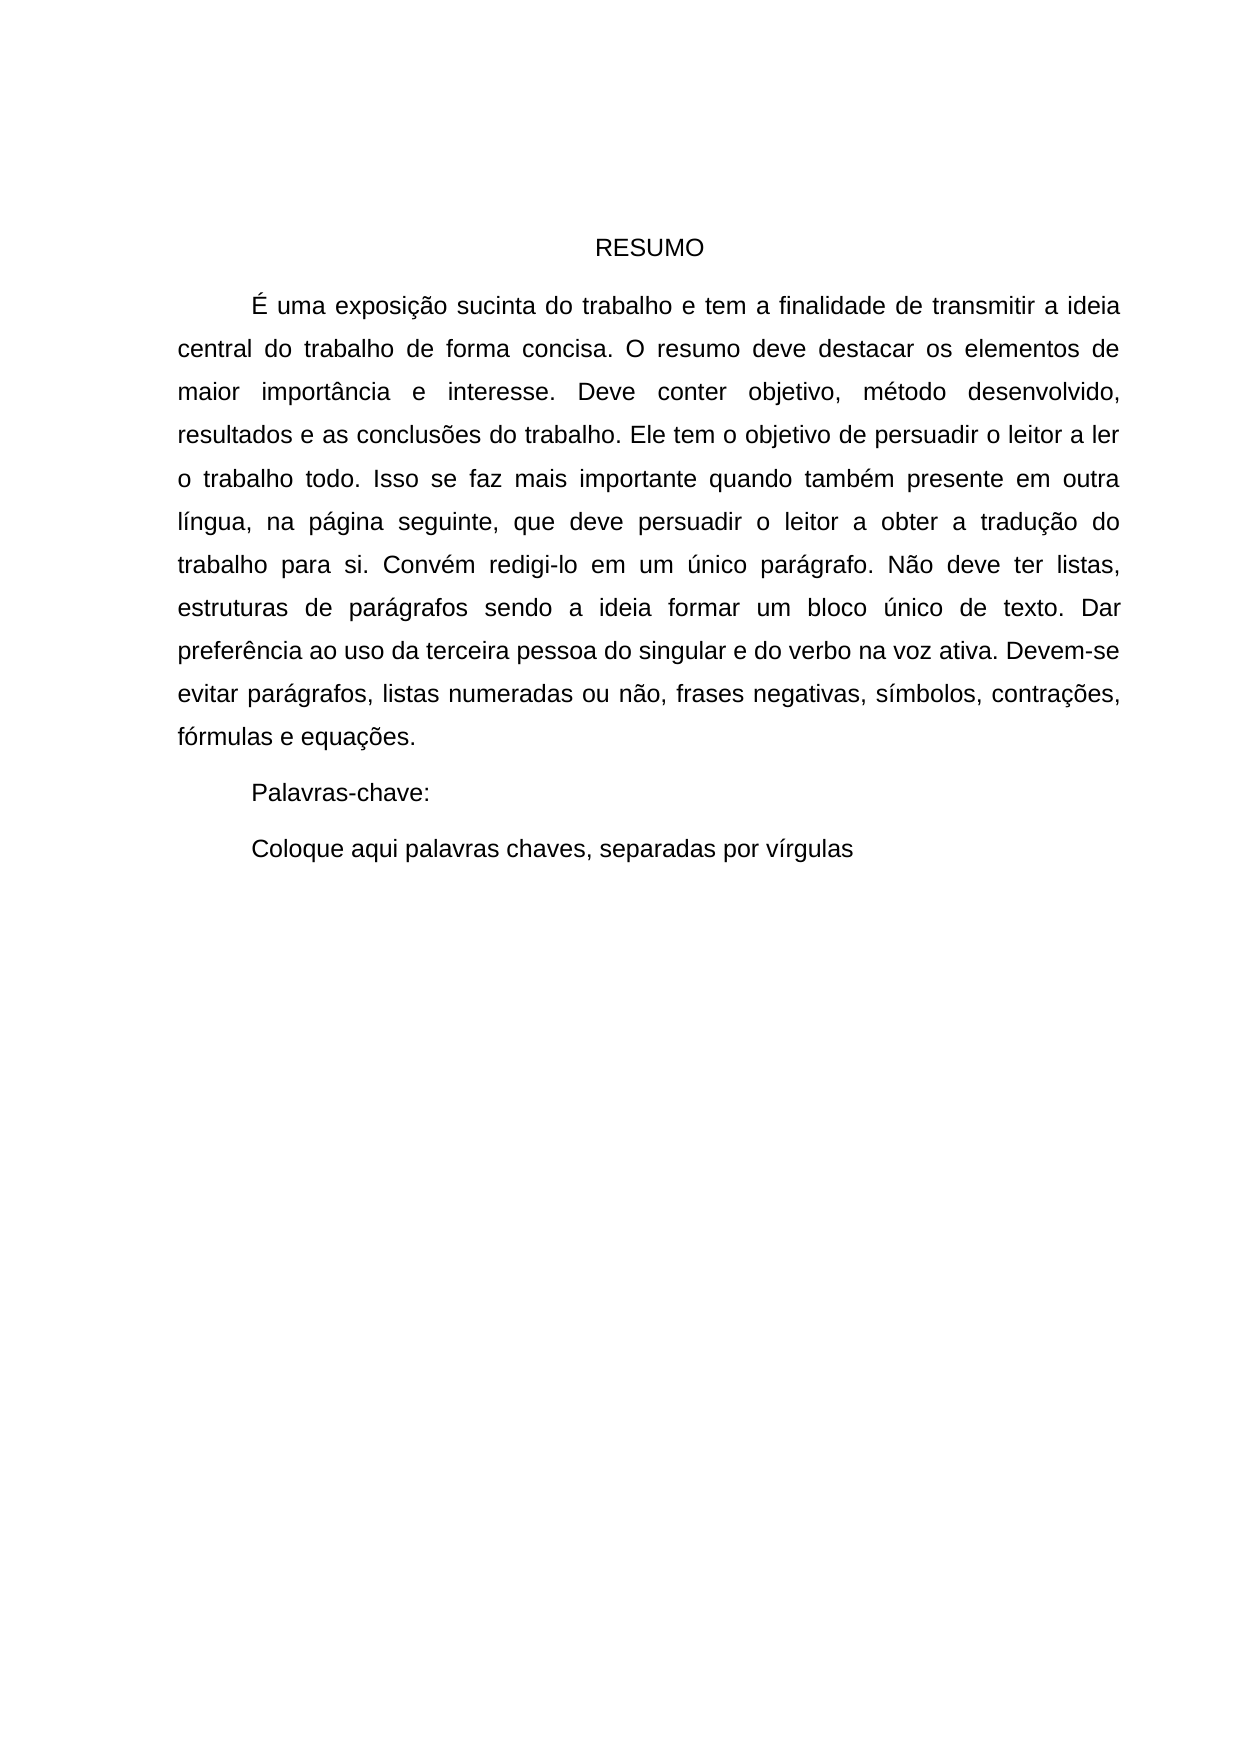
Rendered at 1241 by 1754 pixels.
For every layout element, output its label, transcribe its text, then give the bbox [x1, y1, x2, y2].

text Palavras-chave: [177, 778, 1122, 807]
text Resumo [177, 233, 1122, 262]
text Coloque aqui palavras chaves, separadas por vírgulas [177, 833, 1122, 862]
text É uma exposição sucinta do trabalho e tem a finalidade de transmitir a ideia central do trabalho de forma concisa. O resumo deve destacar os elementos de maior importância e interesse. Deve conter objetivo, método desenvolvido, resultados e as conclusões do trabalho. Ele tem o objetivo de persuadir o leitor a ler o trabalho todo. Isso se faz mais importante quando também presente em outra língua, na página seguinte, que deve persuadir o leitor a obter a tradução do trabalho para si. Convém redigi-lo em um único parágrafo. Não deve ter listas, estruturas de parágrafos sendo a ideia formar um bloco único de texto. Dar preferência ao uso da terceira pessoa do singular e do verbo na voz ativa. Devem-se evitar parágrafos, listas numeradas ou não, frases negativas, símbolos, contrações, fórmulas e equações. [177, 291, 1122, 751]
